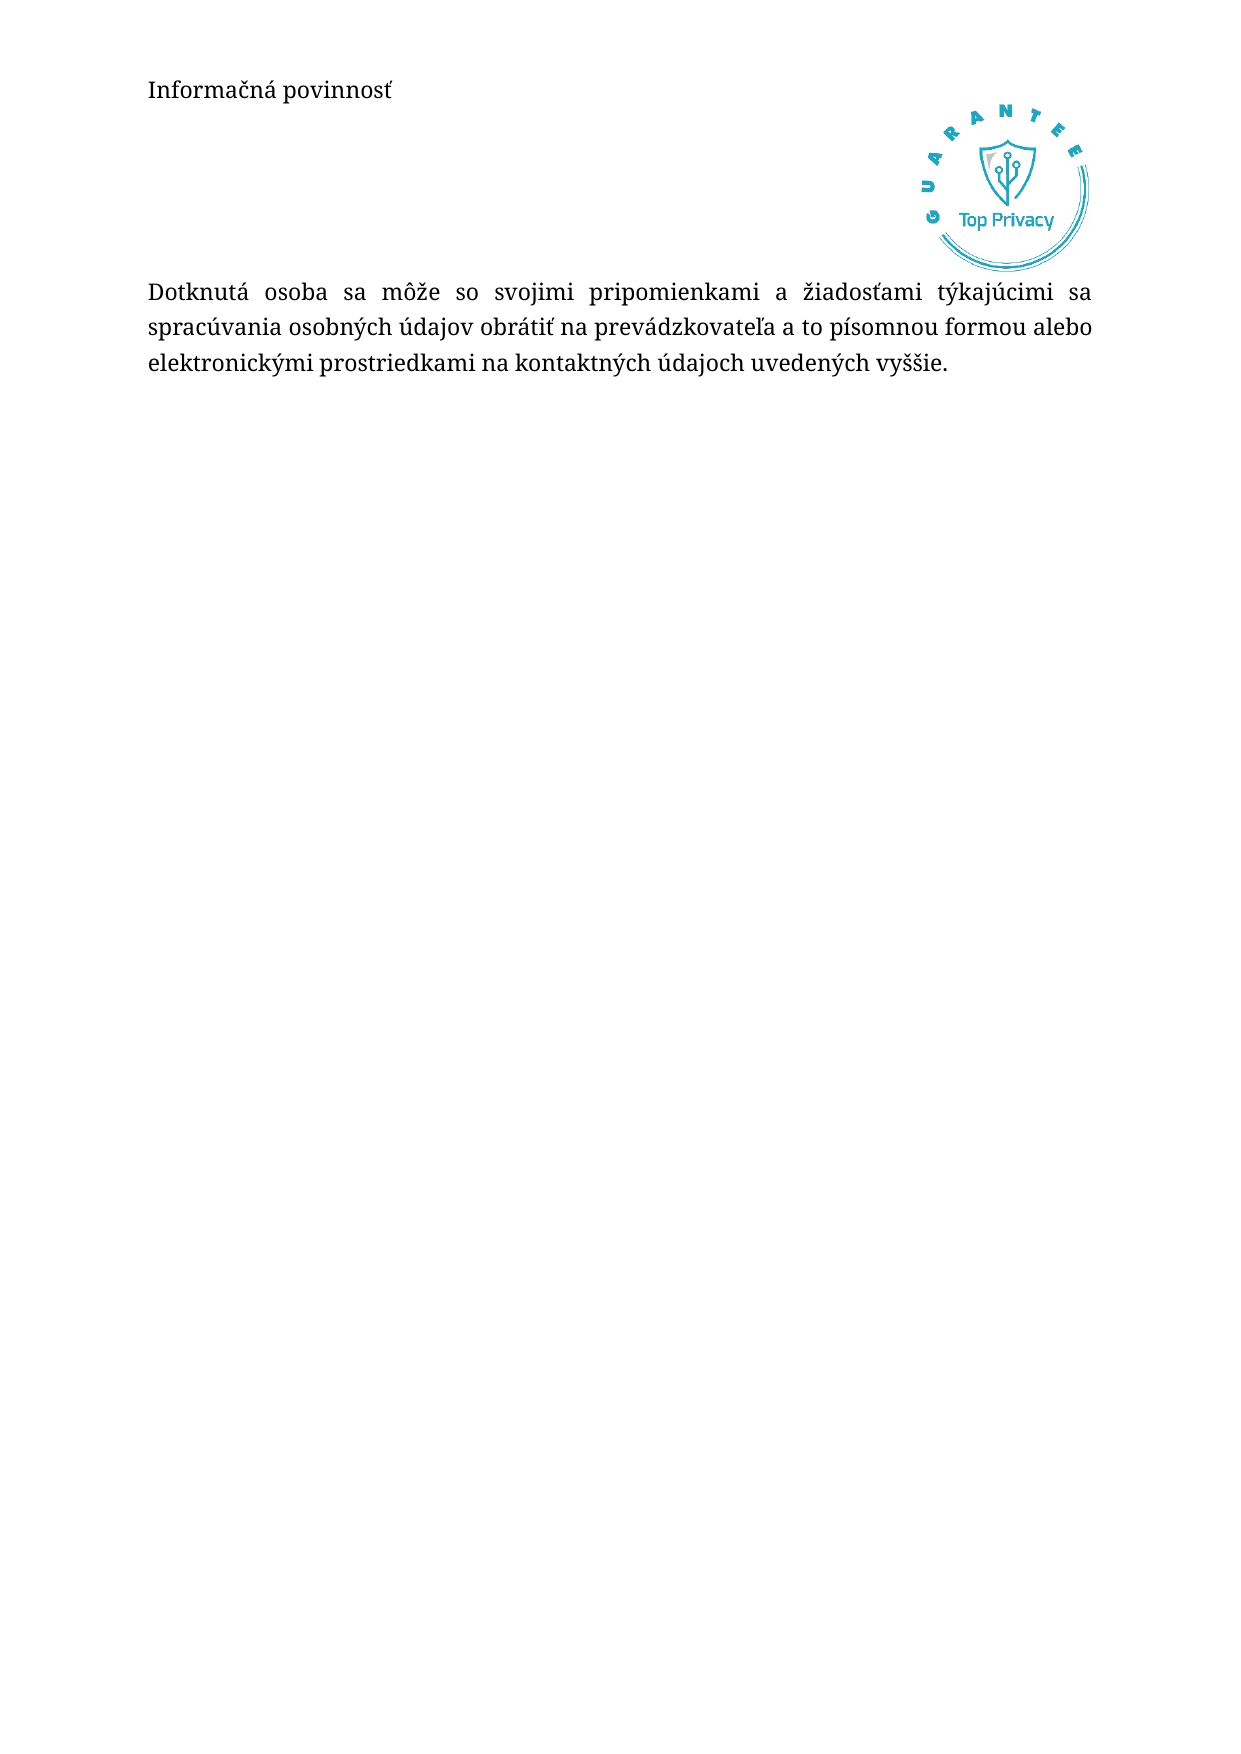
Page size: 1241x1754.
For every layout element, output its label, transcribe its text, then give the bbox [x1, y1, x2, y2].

text Dotknutá osoba sa môže so svojimi pripomienkami a žiadosťami týkajúcimi sa spracúvania osobných údajov obrátiť na prevádzkovateľa a to písomnou formou alebo elektronickými prostriedkami na kontaktných údajoch uvedených vyššie. [148, 275, 1093, 378]
